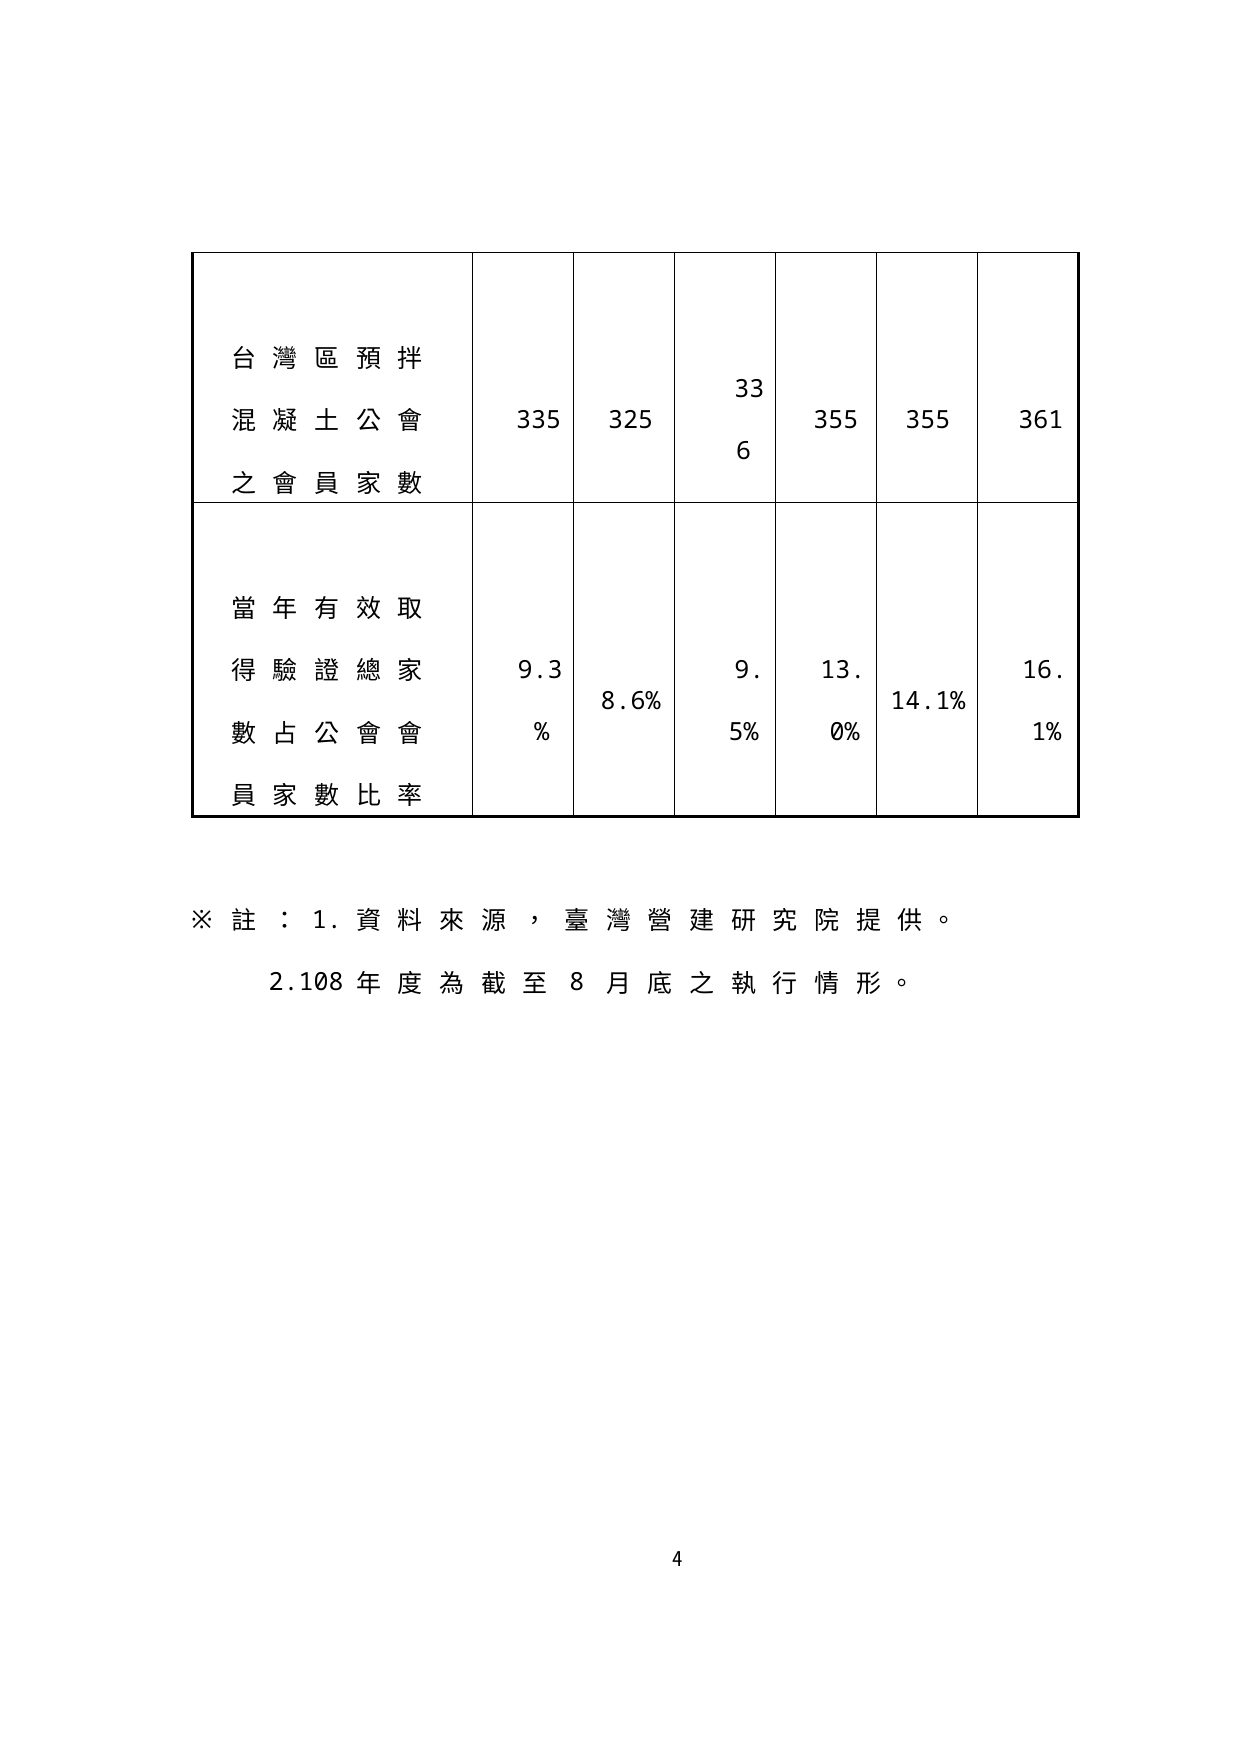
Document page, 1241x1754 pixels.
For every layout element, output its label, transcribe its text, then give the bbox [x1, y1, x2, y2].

text ※註：1.資料來源，臺灣營建研究院提供。 [181, 877, 1056, 939]
table_cell 當年有效取得驗證總家數占公會會員家數比率 [194, 503, 472, 814]
table_cell 16.1% [978, 503, 1077, 814]
table_cell 361 [978, 253, 1077, 502]
table_cell 13.0% [776, 503, 876, 814]
table_cell 325 [574, 253, 674, 502]
table_cell 355 [776, 253, 876, 502]
table_cell 336 [675, 253, 775, 502]
table_cell 355 [877, 253, 977, 502]
table_cell 335 [473, 253, 573, 502]
table_cell 8.6% [574, 503, 674, 814]
table_cell 9.3% [473, 503, 573, 814]
table_cell 台灣區預拌混凝土公會之會員家數 [194, 253, 472, 502]
text 2.108年度為截至8月底之執行情形。 [181, 939, 1056, 1002]
table_cell 9.5% [675, 503, 775, 814]
table_cell 14.1% [877, 503, 977, 814]
